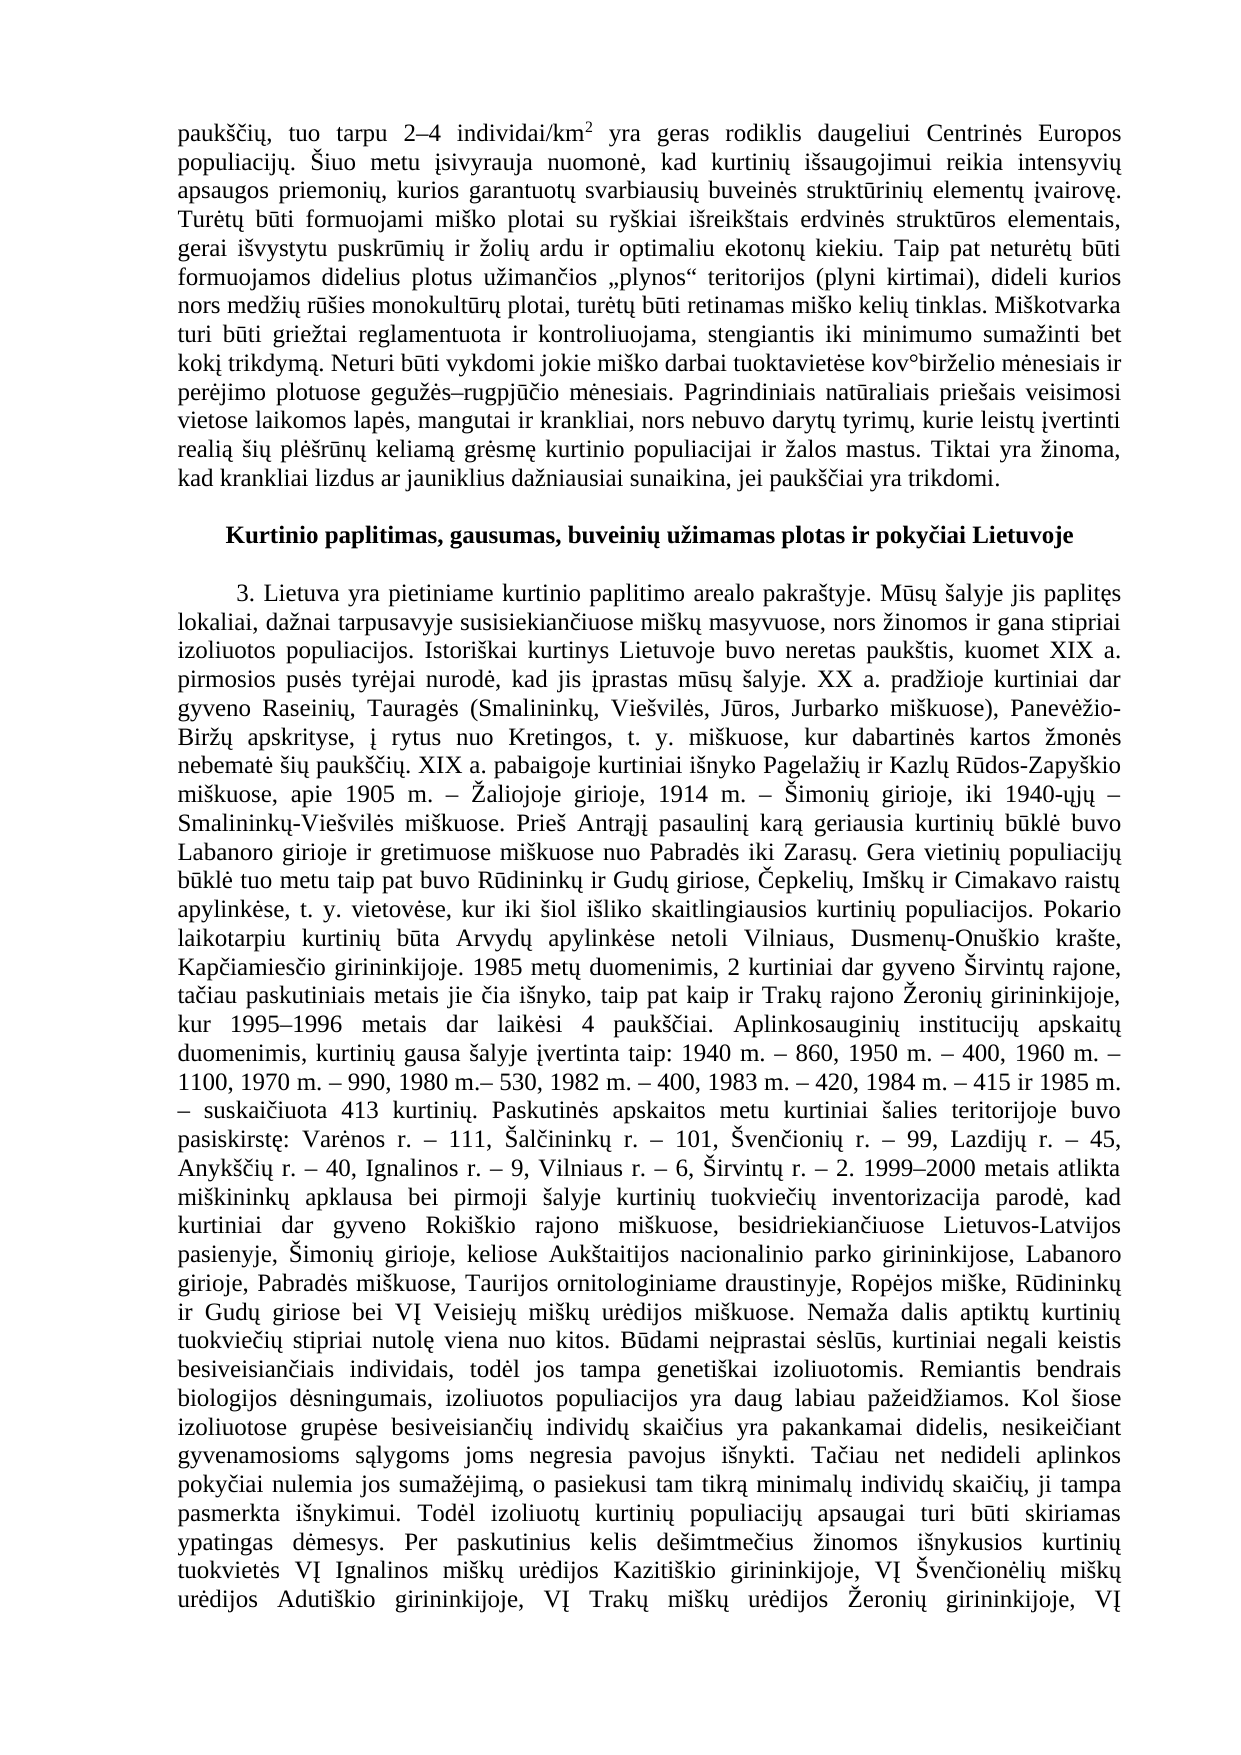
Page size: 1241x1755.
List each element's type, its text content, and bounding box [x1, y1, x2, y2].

text paukščių, tuo tarpu 2–4 individai/km2 yra geras rodiklis daugeliui Centrinės Europos populiacijų. Šiuo metu įsivyrauja nuomonė, kad kurtinių išsaugojimui reikia intensyvių apsaugos priemonių, kurios garantuotų svarbiausių buveinės struktūrinių elementų įvairovę. Turėtų būti formuojami miško plotai su ryškiai išreikštais erdvinės struktūros elementais, gerai išvystytu puskrūmių ir žolių ardu ir optimaliu ekotonų kiekiu. Taip pat neturėtų būti formuojamos didelius plotus užimančios „plynos“ teritorijos (plyni kirtimai), dideli kurios nors medžių rūšies monokultūrų plotai, turėtų būti retinamas miško kelių tinklas. Miškotvarka turi būti griežtai reglamentuota ir kontroliuojama, stengiantis iki minimumo sumažinti bet kokį trikdymą. Neturi būti vykdomi jokie miško darbai tuoktavietėse kov°birželio mėnesiais ir perėjimo plotuose gegužės–rugpjūčio mėnesiais. Pagrindiniais natūraliais priešais veisimosi vietose laikomos lapės, mangutai ir krankliai, nors nebuvo darytų tyrimų, kurie leistų įvertinti realią šių plėšrūnų keliamą grėsmę kurtinio populiacijai ir žalos mastus. Tiktai yra žinoma, kad krankliai lizdus ar jauniklius dažniausiai sunaikina, jei paukščiai yra trikdomi. [177, 118, 1122, 492]
text 3. Lietuva yra pietiniame kurtinio paplitimo arealo pakraštyje. Mūsų šalyje jis paplitęs lokaliai, dažnai tarpusavyje susisiekiančiuose miškų masyvuose, nors žinomos ir gana stipriai izoliuotos populiacijos. Istoriškai kurtinys Lietuvoje buvo neretas paukštis, kuomet XIX a. pirmosios pusės tyrėjai nurodė, kad jis įprastas mūsų šalyje. XX a. pradžioje kurtiniai dar gyveno Raseinių, Tauragės (Smalininkų, Viešvilės, Jūros, Jurbarko miškuose), Panevėžio-Biržų apskrityse, į rytus nuo Kretingos, t. y. miškuose, kur dabartinės kartos žmonės nebematė šių paukščių. XIX a. pabaigoje kurtiniai išnyko Pagelažių ir Kazlų Rūdos-Zapyškio miškuose, apie 1905 m. – Žaliojoje girioje, 1914 m. – Šimonių girioje, iki 1940-ųjų – Smalininkų-Viešvilės miškuose. Prieš Antrąjį pasaulinį karą geriausia kurtinių būklė buvo Labanoro girioje ir gretimuose miškuose nuo Pabradės iki Zarasų. Gera vietinių populiacijų būklė tuo metu taip pat buvo Rūdininkų ir Gudų giriose, Čepkelių, Imškų ir Cimakavo raistų apylinkėse, t. y. vietovėse, kur iki šiol išliko skaitlingiausios kurtinių populiacijos. Pokario laikotarpiu kurtinių būta Arvydų apylinkėse netoli Vilniaus, Dusmenų-Onuškio krašte, Kapčiamiesčio girininkijoje. 1985 metų duomenimis, 2 kurtiniai dar gyveno Širvintų rajone, tačiau paskutiniais metais jie čia išnyko, taip pat kaip ir Trakų rajono Žeronių girininkijoje, kur 1995–1996 metais dar laikėsi 4 paukščiai. Aplinkosauginių institucijų apskaitų duomenimis, kurtinių gausa šalyje įvertinta taip: 1940 m. – 860, 1950 m. – 400, 1960 m. – 1100, 1970 m. – 990, 1980 m.– 530, 1982 m. – 400, 1983 m. – 420, 1984 m. – 415 ir 1985 m. – suskaičiuota 413 kurtinių. Paskutinės apskaitos metu kurtiniai šalies teritorijoje buvo pasiskirstę: Varėnos r. – 111, Šalčininkų r. – 101, Švenčionių r. – 99, Lazdijų r. – 45, Anykščių r. – 40, Ignalinos r. – 9, Vilniaus r. – 6, Širvintų r. – 2. 1999–2000 metais atlikta miškininkų apklausa bei pirmoji šalyje kurtinių tuokviečių inventorizacija parodė, kad kurtiniai dar gyveno Rokiškio rajono miškuose, besidriekiančiuose Lietuvos-Latvijos pasienyje, Šimonių girioje, keliose Aukštaitijos nacionalinio parko girininkijose, Labanoro girioje, Pabradės miškuose, Taurijos ornitologiniame draustinyje, Ropėjos miške, Rūdininkų ir Gudų giriose bei VĮ Veisiejų miškų urėdijos miškuose. Nemaža dalis aptiktų kurtinių tuokviečių stipriai nutolę viena nuo kitos. Būdami neįprastai sėslūs, kurtiniai negali keistis besiveisiančiais individais, todėl jos tampa genetiškai izoliuotomis. Remiantis bendrais biologijos dėsningumais, izoliuotos populiacijos yra daug labiau pažeidžiamos. Kol šiose izoliuotose grupėse besiveisiančių individų skaičius yra pakankamai didelis, nesikeičiant gyvenamosioms sąlygoms joms negresia pavojus išnykti. Tačiau net nedideli aplinkos pokyčiai nulemia jos sumažėjimą, o pasiekusi tam tikrą minimalų individų skaičių, ji tampa pasmerkta išnykimui. Todėl izoliuotų kurtinių populiacijų apsaugai turi būti skiriamas ypatingas dėmesys. Per paskutinius kelis dešimtmečius žinomos išnykusios kurtinių tuokvietės VĮ Ignalinos miškų urėdijos Kazitiškio girininkijoje, VĮ Švenčionėlių miškų urėdijos Adutiškio girininkijoje, VĮ Trakų miškų urėdijos Žeronių girininkijoje, VĮ [177, 578, 1122, 1613]
text Kurtinio paplitimas, gausumas, buveinių užimamas plotas ir pokyčiai Lietuvoje [177, 521, 1122, 549]
